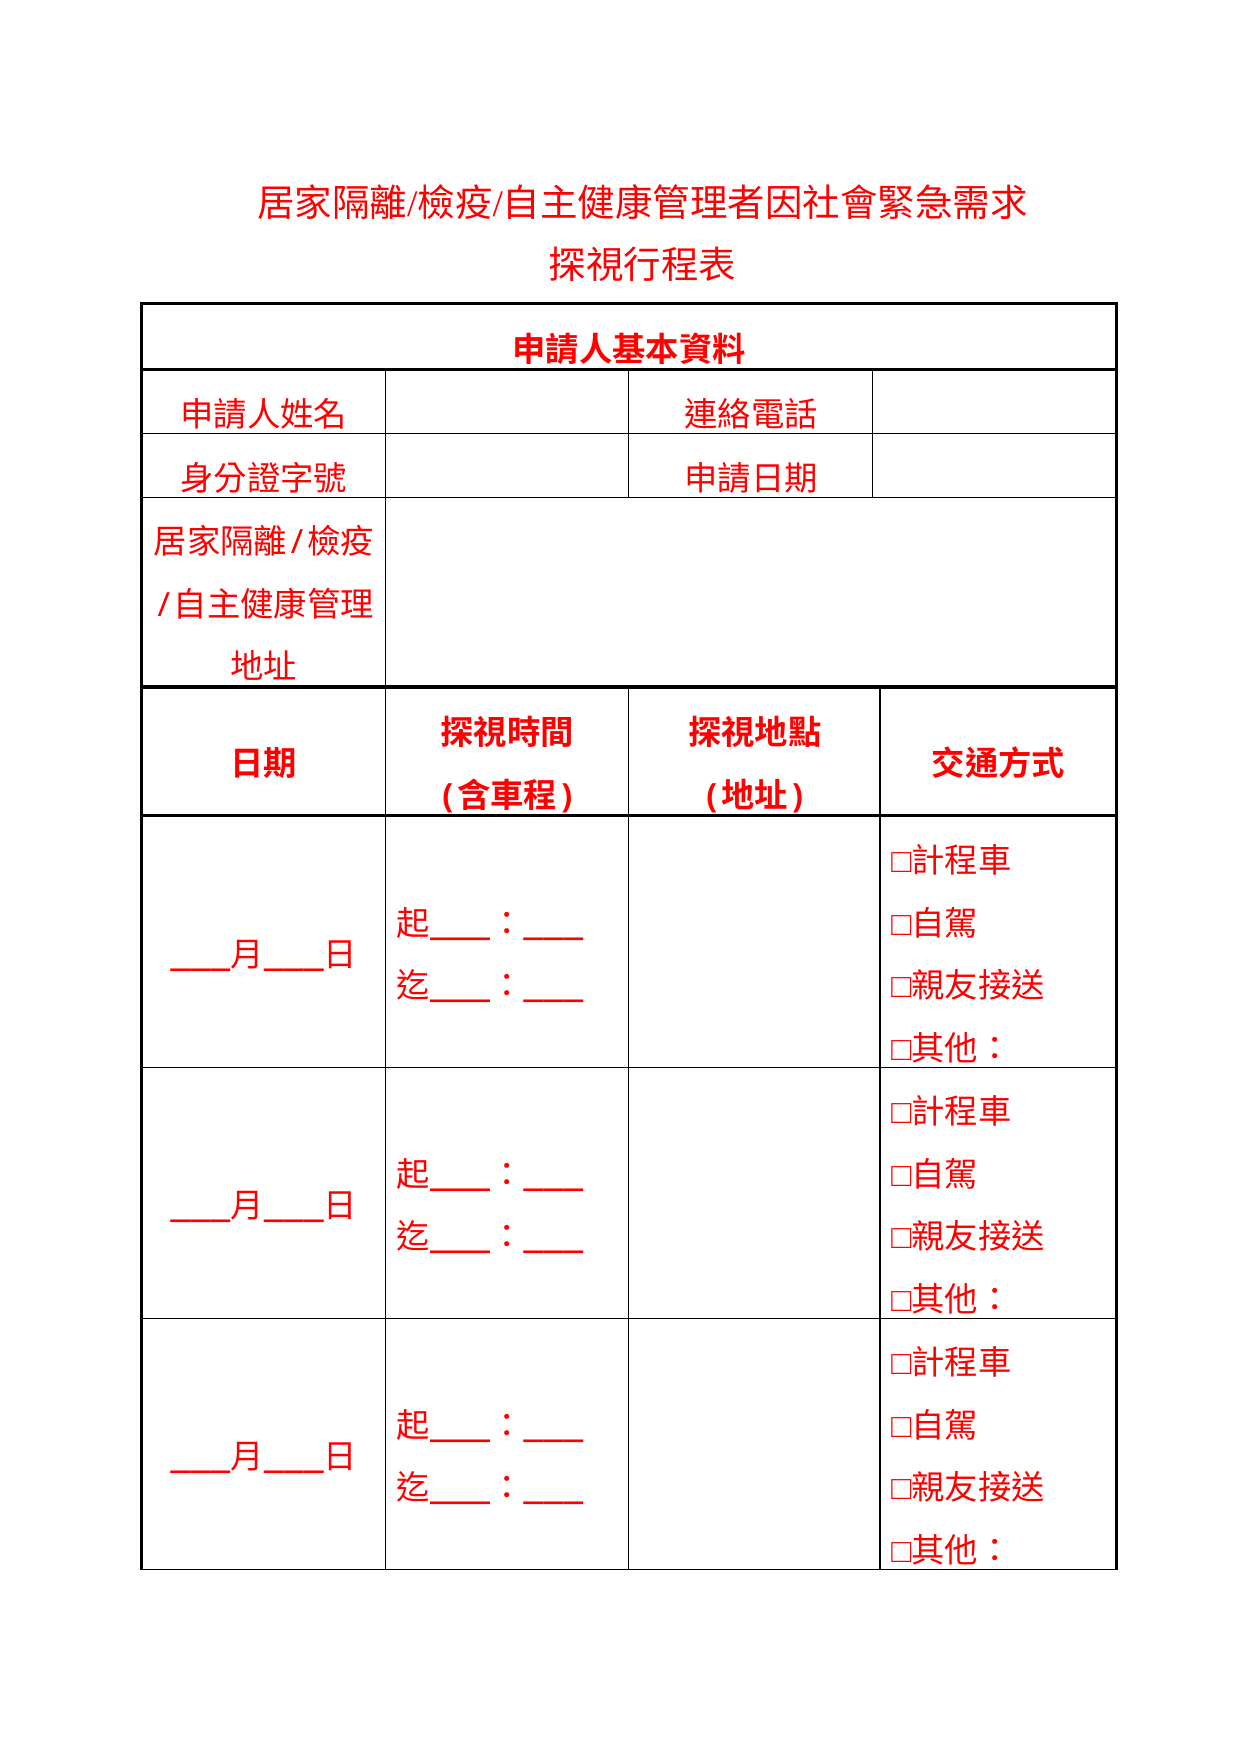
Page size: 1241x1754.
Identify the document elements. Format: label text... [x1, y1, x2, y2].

table_cell 居家隔離/檢疫/自主健康管理地址 [143, 498, 385, 685]
table_cell 探視時間 (含車程) [386, 689, 628, 813]
table_cell 起___：___ 迄___：___ [386, 1319, 628, 1569]
table_cell 身分證字號 [143, 434, 385, 497]
table_cell □計程車 □自駕 □親友接送 □其他： [881, 1319, 1115, 1569]
table_cell 起___：___ 迄___：___ [386, 1068, 628, 1318]
table_cell [873, 371, 1115, 433]
table_cell 探視地點 (地址) [629, 689, 879, 813]
table_cell 連絡電話 [629, 371, 872, 433]
table_cell 申請日期 [629, 434, 872, 497]
table_cell [873, 434, 1115, 497]
table_cell 起___：___ 迄___：___ [386, 817, 628, 1067]
table_cell [629, 1319, 879, 1569]
table_cell 申請人姓名 [143, 371, 385, 433]
table_cell □計程車 □自駕 □親友接送 □其他： [881, 1068, 1115, 1318]
table_cell [386, 371, 628, 433]
table_cell ___月___日 [143, 817, 385, 1067]
table_cell □計程車 □自駕 □親友接送 □其他： [881, 817, 1115, 1067]
table_header 申請人基本資料 [143, 305, 1115, 368]
table_cell ___月___日 [143, 1319, 385, 1569]
table_cell 交通方式 [881, 689, 1115, 813]
table_cell [629, 1068, 879, 1318]
table_cell ___月___日 [143, 1068, 385, 1318]
table_cell [386, 434, 628, 497]
table_cell 日期 [143, 689, 385, 813]
table_cell [386, 498, 1115, 685]
text 居家隔離/檢疫/自主健康管理者因社會緊急需求 探視行程表 [187, 158, 1097, 283]
table_cell [629, 817, 879, 1067]
